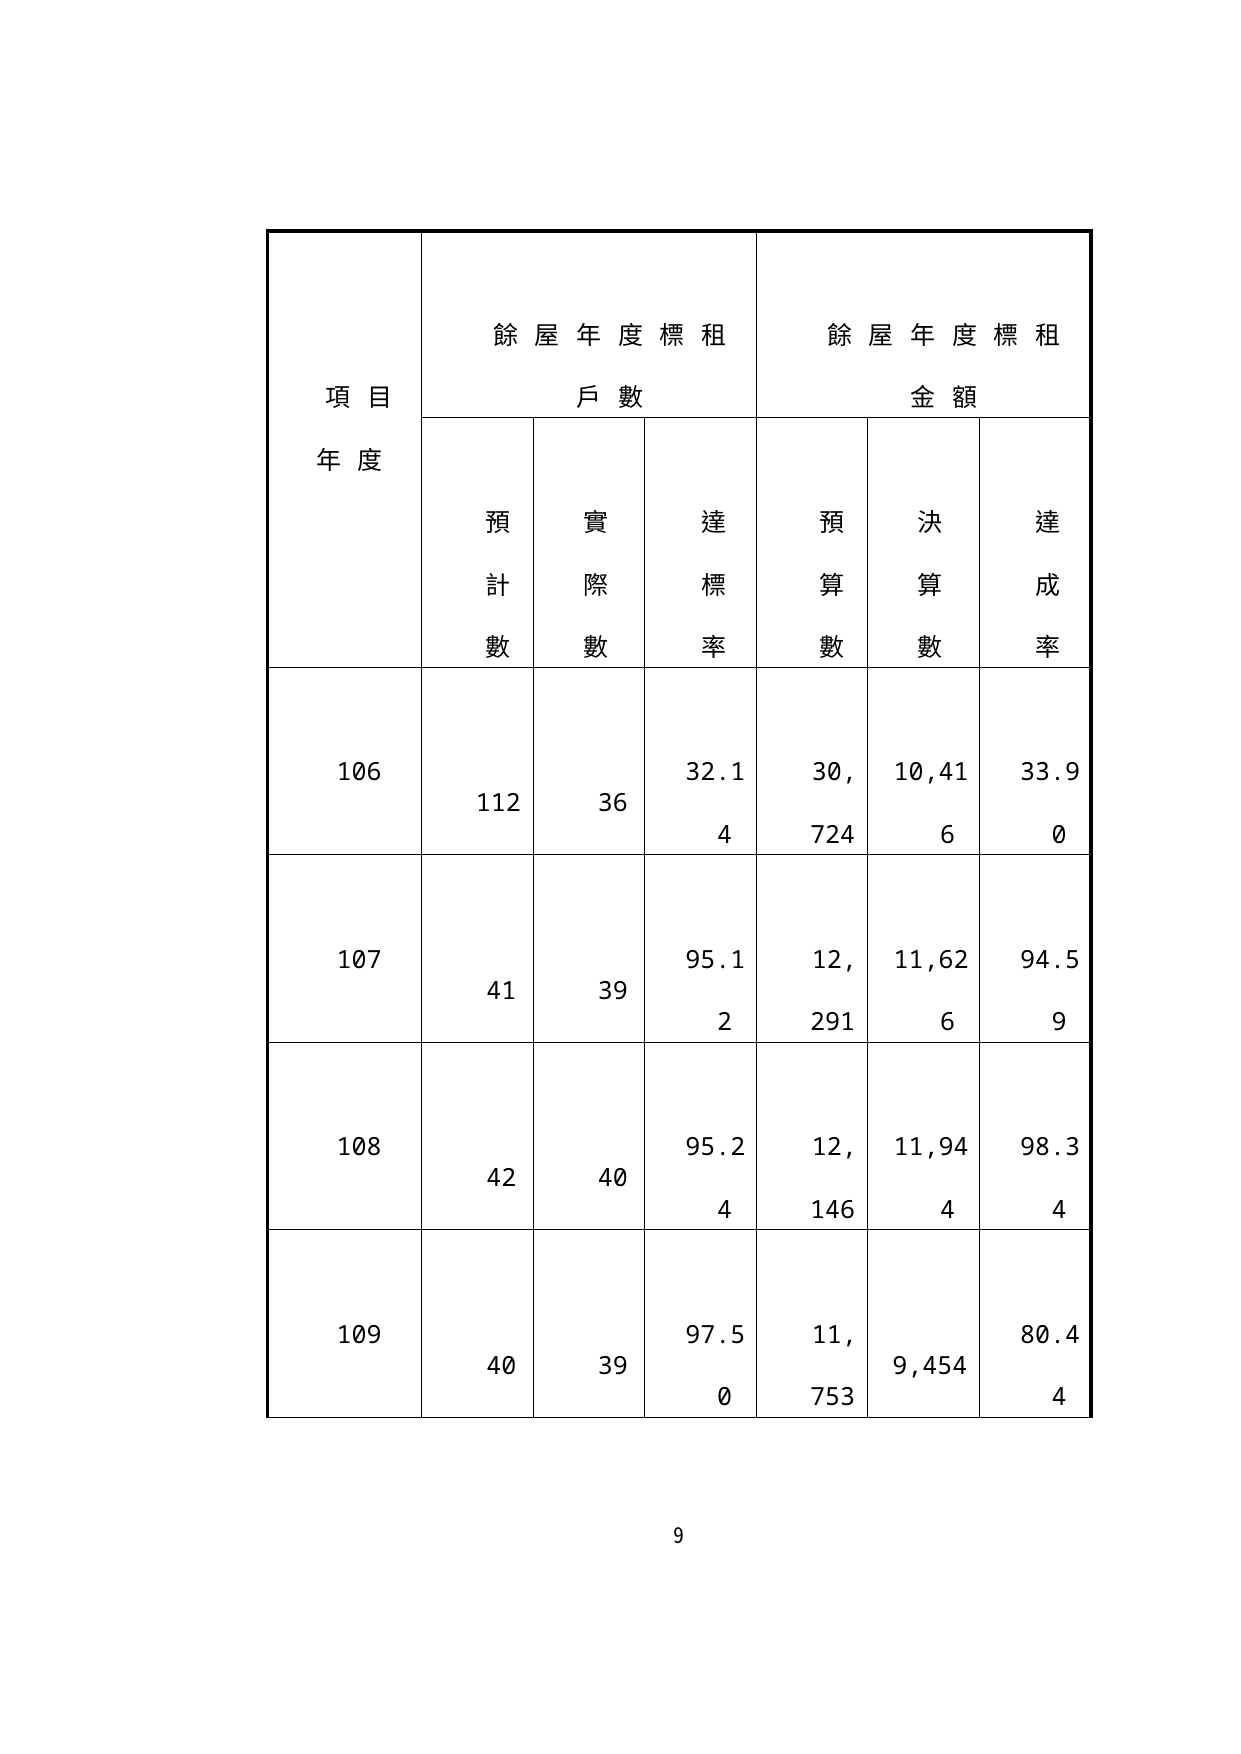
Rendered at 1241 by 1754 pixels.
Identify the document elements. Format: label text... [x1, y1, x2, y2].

table_cell 10,416 [868, 668, 979, 854]
table_cell 達標率 [645, 418, 756, 667]
table_cell 98.34 [980, 1043, 1089, 1229]
table_cell 94.59 [980, 855, 1089, 1042]
table_cell 33.90 [980, 668, 1089, 854]
table_cell 12,146 [757, 1043, 867, 1229]
table_cell 36 [534, 668, 644, 854]
table_cell 決算數 [868, 418, 979, 667]
table_cell 112 [422, 668, 533, 854]
table_cell 預算數 [757, 418, 867, 667]
table_cell 實際數 [534, 418, 644, 667]
table_cell 41 [422, 855, 533, 1042]
table_cell 11,626 [868, 855, 979, 1042]
table_cell 39 [534, 855, 644, 1042]
table_cell 106 [269, 668, 421, 854]
table_cell 9,454 [868, 1230, 979, 1417]
table_cell 109 [269, 1230, 421, 1417]
table_cell 39 [534, 1230, 644, 1417]
table_cell 達成率 [980, 418, 1089, 667]
table_cell 12,291 [757, 855, 867, 1042]
table_cell 80.44 [980, 1230, 1089, 1417]
table_cell 32.14 [645, 668, 756, 854]
table_cell 11,944 [868, 1043, 979, 1229]
table_cell 11,753 [757, 1230, 867, 1417]
table_cell 30,724 [757, 668, 867, 854]
table_cell 108 [269, 1043, 421, 1229]
table_header 項目 年度 [269, 233, 421, 667]
table_cell 40 [422, 1230, 533, 1417]
table_header 餘屋年度標租戶數 [422, 233, 756, 417]
table_cell 107 [269, 855, 421, 1042]
table_cell 97.50 [645, 1230, 756, 1417]
table_cell 95.12 [645, 855, 756, 1042]
table_cell 預計數 [422, 418, 533, 667]
table_cell 95.24 [645, 1043, 756, 1229]
table_cell 40 [534, 1043, 644, 1229]
table_cell 42 [422, 1043, 533, 1229]
table_header 餘屋年度標租金額 [757, 233, 1089, 417]
